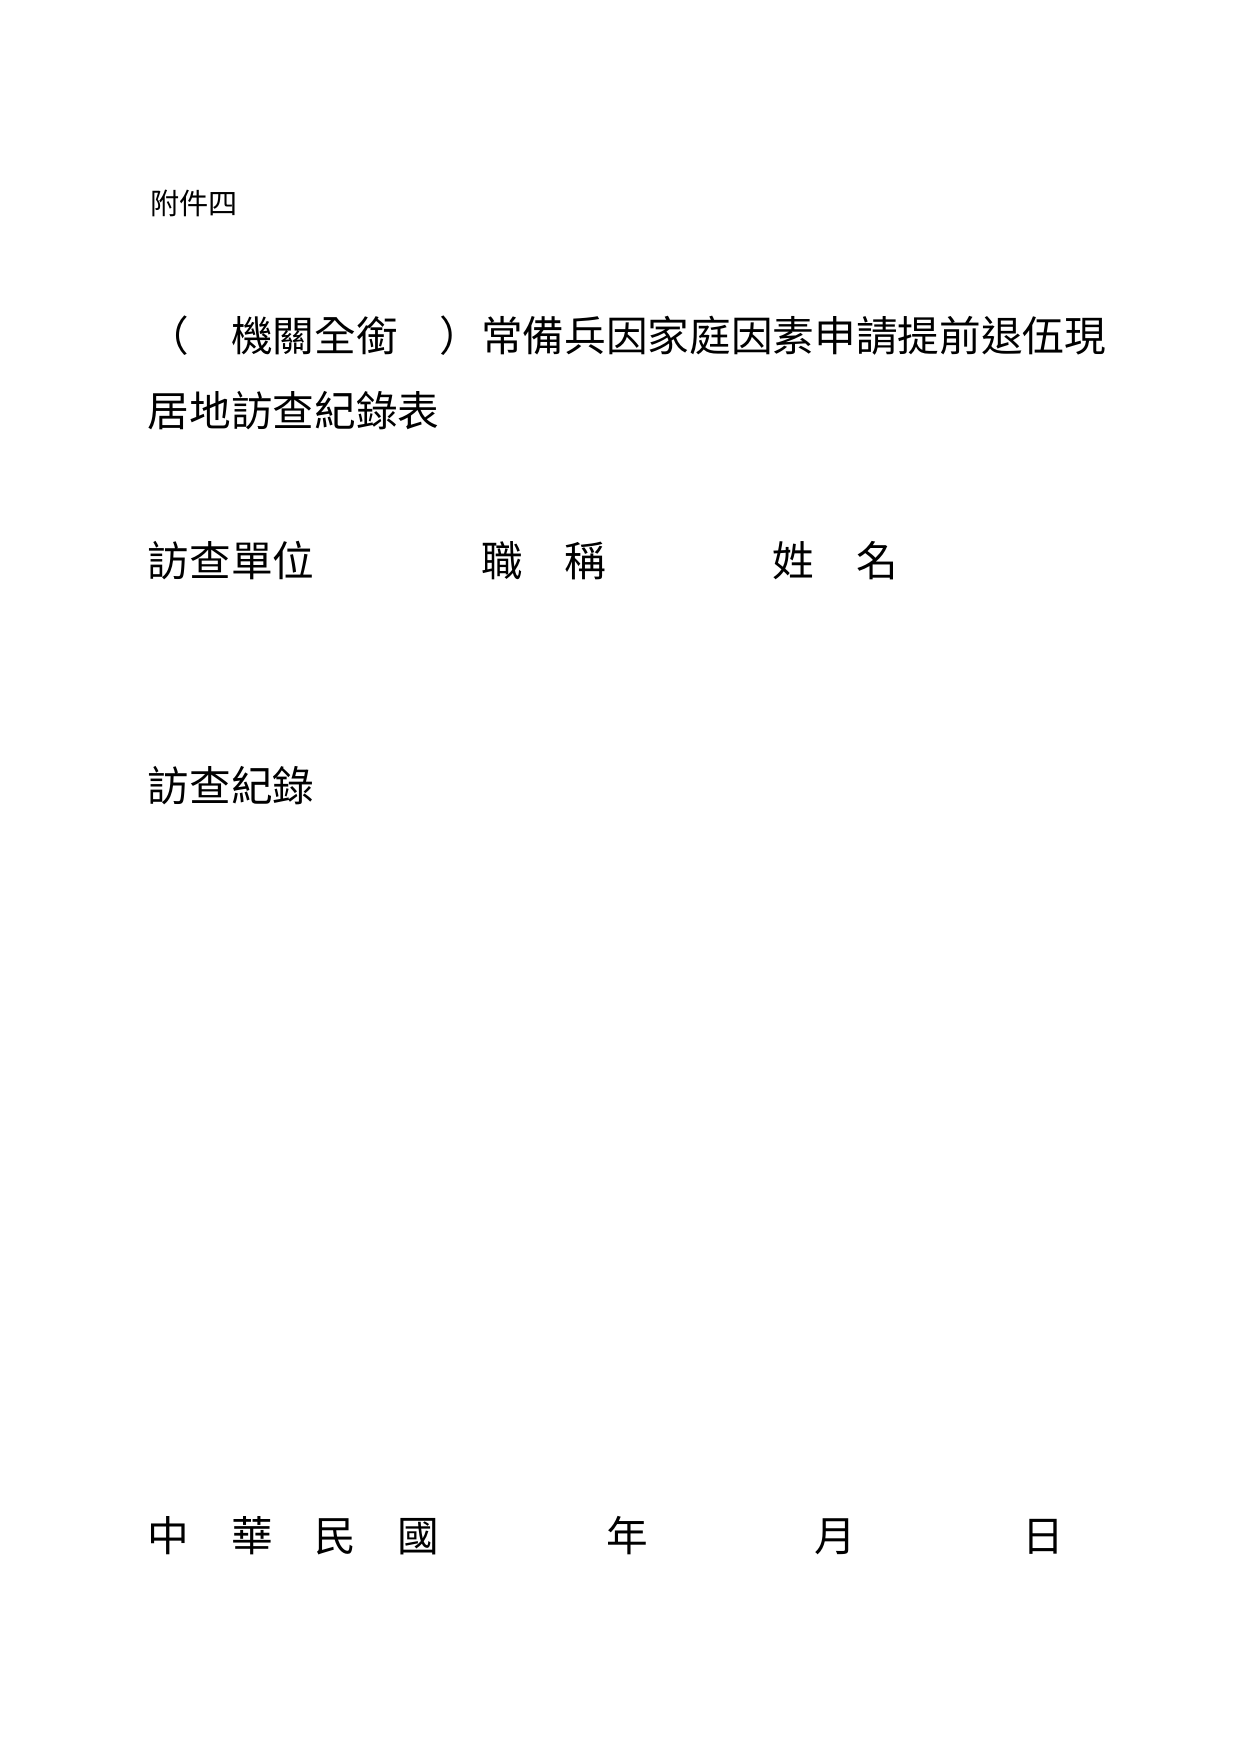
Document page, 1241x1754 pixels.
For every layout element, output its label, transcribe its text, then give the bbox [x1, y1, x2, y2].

text 訪查單位 職 稱 姓 名 [148, 521, 1110, 596]
text 中 華 民 國 年 月 日 [148, 1496, 1110, 1571]
text 訪查紀錄 [148, 746, 1110, 821]
text （ 機關全銜 ）常備兵因家庭因素申請提前退伍現居地訪查紀錄表 [148, 296, 1110, 446]
text 附件四 [150, 181, 322, 223]
